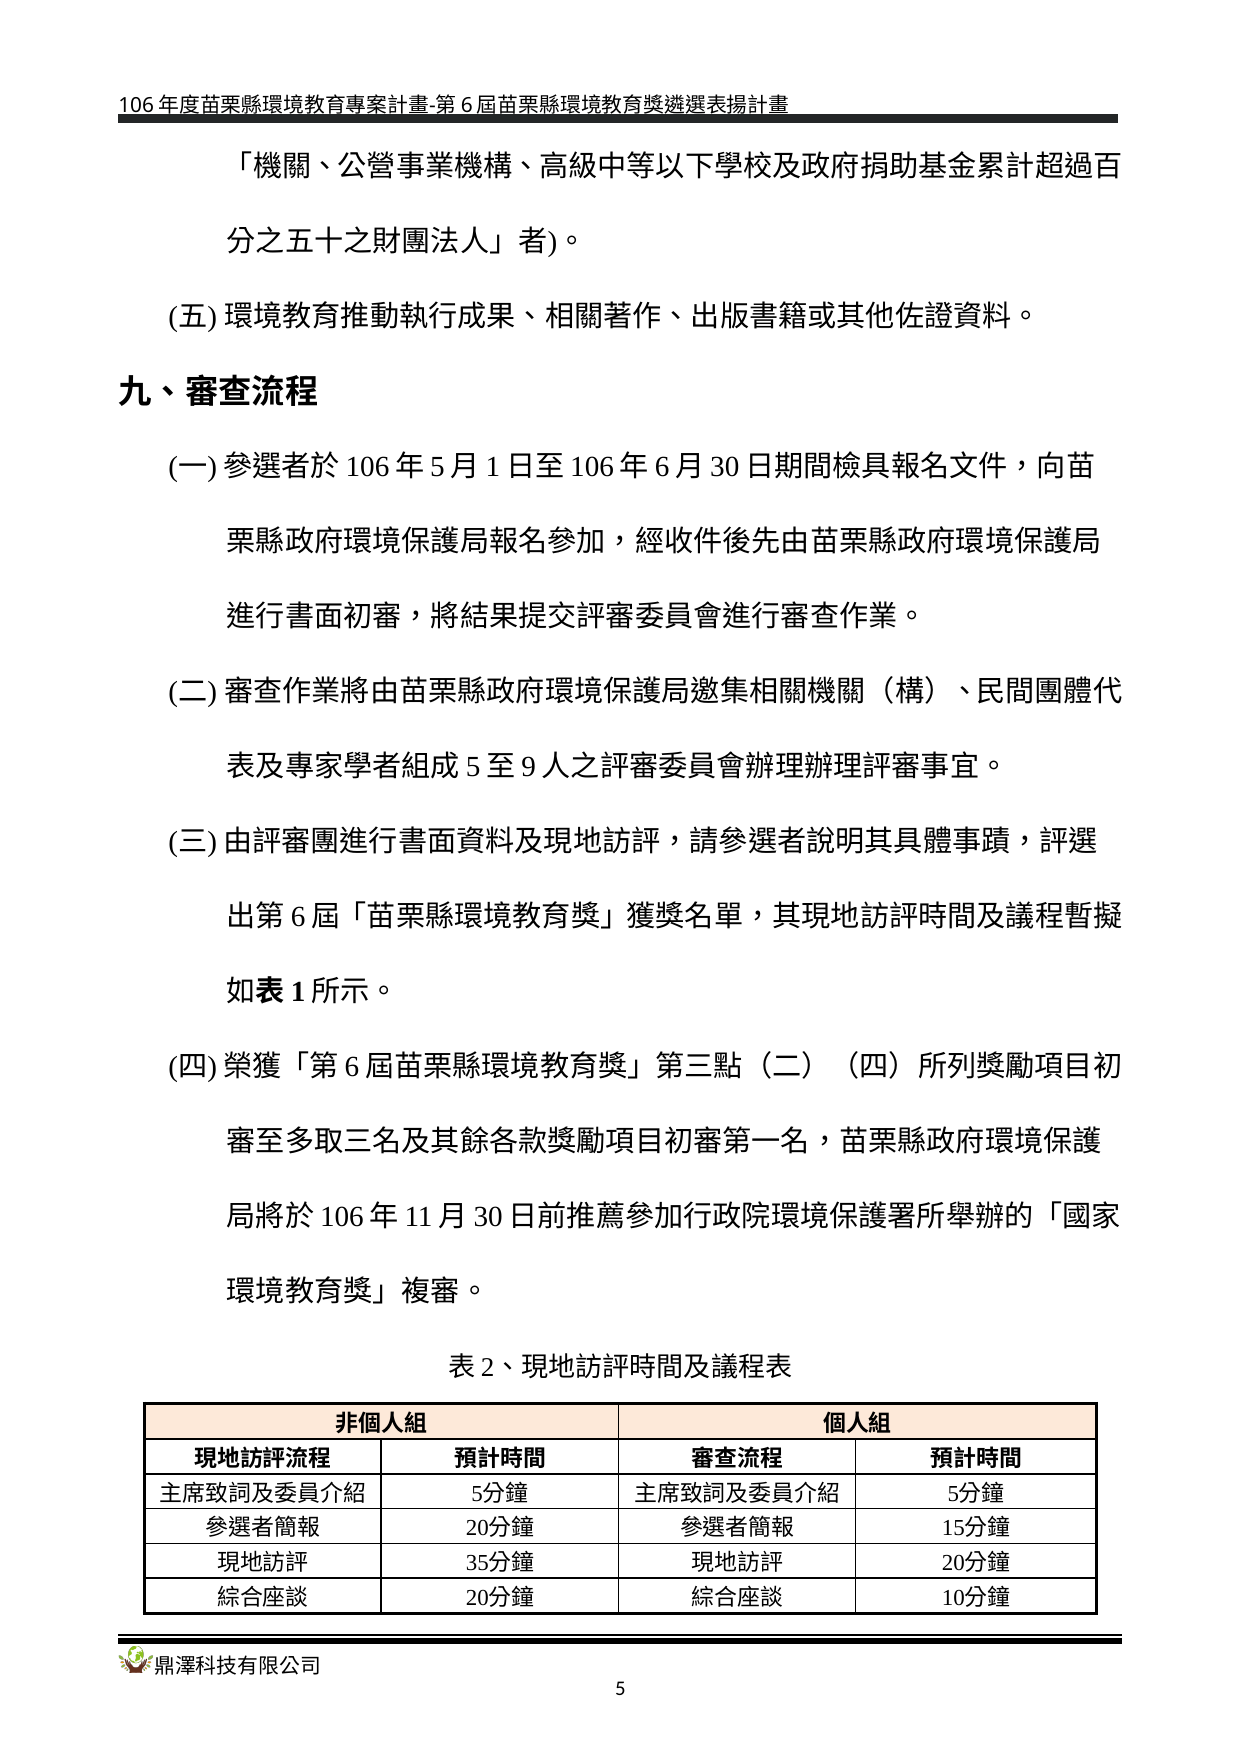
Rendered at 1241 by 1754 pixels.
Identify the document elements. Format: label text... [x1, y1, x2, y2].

picture [118, 1646, 154, 1674]
table_cell 綜合座談 [146, 1579, 380, 1612]
table_cell 35分鐘 [382, 1544, 618, 1577]
table_cell 綜合座談 [619, 1579, 855, 1612]
table_cell 20分鐘 [382, 1509, 618, 1542]
table_cell 20分鐘 [856, 1544, 1095, 1577]
table_cell 現地訪評流程 [146, 1440, 380, 1473]
table_cell 預計時間 [856, 1440, 1095, 1473]
table_cell 主席致詞及委員介紹 [146, 1475, 380, 1508]
text (一) 參選者於106年5月1日至106年6月30日期間檢具報名文件，向苗栗縣政府環境保護局報名參加，經收件後先由苗栗縣政府環境保護局進行書面初審，將結果提交評審委員會進行審查作業。 [168, 427, 1122, 652]
table_cell 5分鐘 [382, 1475, 618, 1508]
table_header 個人組 [619, 1405, 1095, 1438]
table_header 非個人組 [146, 1405, 618, 1438]
table_cell 參選者簡報 [146, 1509, 380, 1542]
table_cell 5分鐘 [856, 1475, 1095, 1508]
text (三) 由評審團進行書面資料及現地訪評，請參選者說明其具體事蹟，評選出第6屆「苗栗縣環境教育獎」獲獎名單，其現地訪評時間及議程暫擬如表1所示。 [168, 802, 1122, 1027]
table_cell 現地訪評 [619, 1544, 855, 1577]
text 「機關、公營事業機構、高級中等以下學校及政府捐助基金累計超過百分之五十之財團法人」者)。 [168, 127, 1122, 277]
text (二) 審查作業將由苗栗縣政府環境保護局邀集相關機關（構）、民間團體代表及專家學者組成5至9人之評審委員會辦理辦理評審事宜。 [168, 652, 1122, 802]
text (五) 環境教育推動執行成果、相關著作、出版書籍或其他佐證資料。 [168, 277, 1122, 352]
text 表2、現地訪評時間及議程表 [118, 1327, 1122, 1402]
table_cell 20分鐘 [382, 1579, 618, 1612]
text (四) 榮獲「第6屆苗栗縣環境教育獎」第三點（二）（四）所列獎勵項目初審至多取三名及其餘各款獎勵項目初審第一名，苗栗縣政府環境保護局將於106年11月30日前推薦參加行政院環境保護署所舉辦的「國家環境教育獎」複審。 [168, 1027, 1122, 1327]
table_cell 10分鐘 [856, 1579, 1095, 1612]
table_cell 審查流程 [619, 1440, 855, 1473]
table_cell 預計時間 [382, 1440, 618, 1473]
table_cell 參選者簡報 [619, 1509, 855, 1542]
subtitle 九、審查流程 [118, 352, 1122, 427]
table_cell 15分鐘 [856, 1509, 1095, 1542]
table_cell 現地訪評 [146, 1544, 380, 1577]
table_cell 主席致詞及委員介紹 [619, 1475, 855, 1508]
